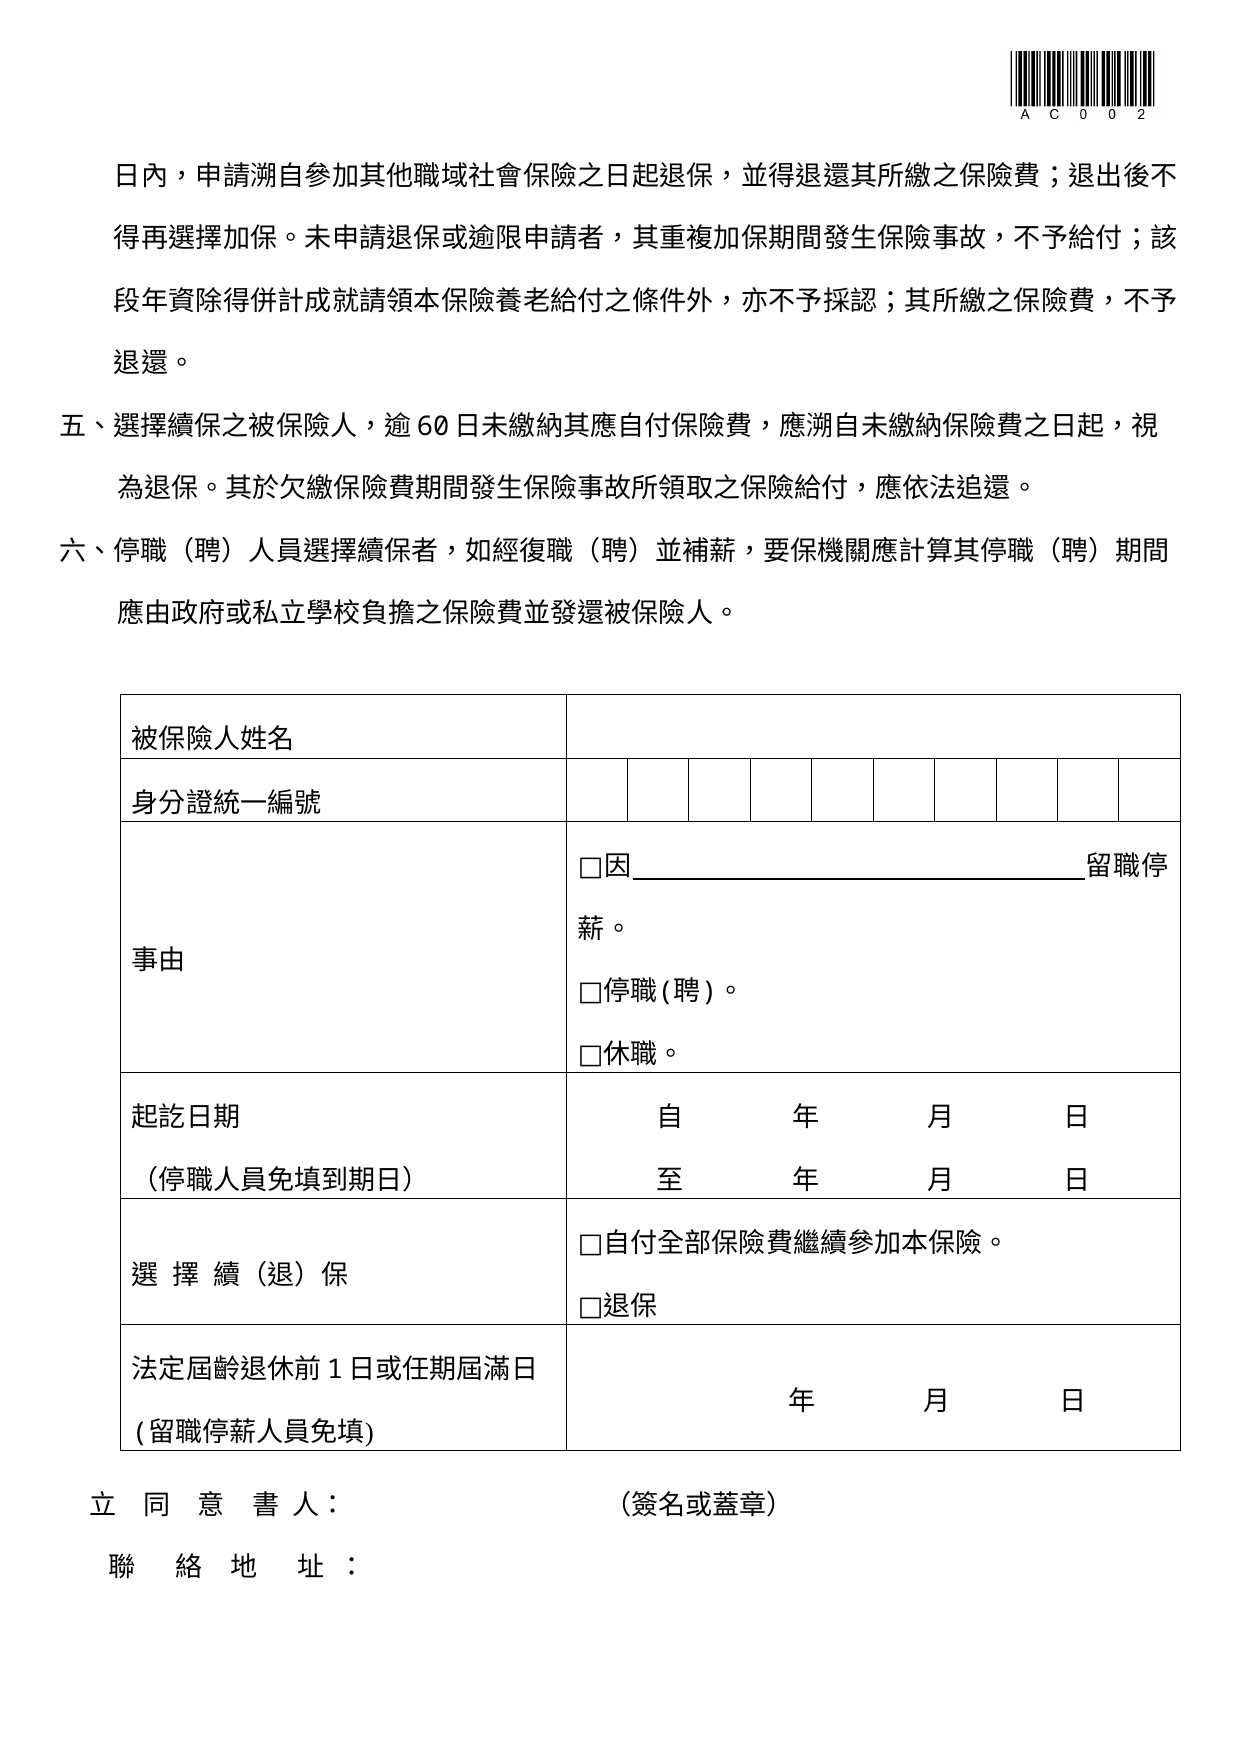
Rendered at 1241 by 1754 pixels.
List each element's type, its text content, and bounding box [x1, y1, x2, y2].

table_cell 選 擇 續（退）保 [121, 1199, 566, 1324]
table_cell [689, 759, 750, 821]
text 五、選擇續保之被保險人，逾60日未繳納其應自付保險費，應溯自未繳納保險費之日起，視為退保。其於欠繳保險費期間發生保險事故所領取之保險給付，應依法追還。 [59, 382, 1181, 507]
table_cell 起訖日期 （停職人員免填到期日） [121, 1073, 566, 1198]
text 聯 絡 地 址 ： [59, 1523, 1181, 1586]
table_cell 法定屆齡退休前1日或任期屆滿日 (留職停薪人員免填) [121, 1325, 566, 1450]
text 日內，申請溯自參加其他職域社會保險之日起退保，並得退還其所繳之保險費；退出後不得再選擇加保。未申請退保或逾限申請者，其重複加保期間發生保險事故，不予給付；該段年資除得併計成就請領本保險養老給付之條件外，亦不予採認；其所繳之保險費，不予退還。 [59, 132, 1181, 382]
text 立 同 意 書 人： （簽名或蓋章） [59, 1461, 1181, 1523]
table_header 被保險人姓名 [121, 695, 566, 758]
table_cell [1058, 759, 1118, 821]
table_cell 自 年 月 日 至 年 月 日 [567, 1073, 1180, 1198]
table_cell [874, 759, 934, 821]
table_cell [628, 759, 688, 821]
table_cell □因 留職停薪。 □停職(聘)。 □休職。 [567, 822, 1180, 1072]
table_cell 身分證統一編號 [121, 759, 566, 821]
table_cell [567, 759, 627, 821]
table_cell [812, 759, 873, 821]
table_cell [997, 759, 1057, 821]
table_cell [935, 759, 996, 821]
table_cell [1119, 759, 1180, 821]
text 六、停職（聘）人員選擇續保者，如經復職（聘）並補薪，要保機關應計算其停職（聘）期間應由政府或私立學校負擔之保險費並發還被保險人。 [59, 507, 1181, 632]
table_cell □自付全部保險費繼續參加本保險。 □退保 [567, 1199, 1180, 1324]
table_header [567, 695, 1180, 758]
table_cell [751, 759, 811, 821]
table_cell 事由 [121, 822, 566, 1072]
table_cell 年 月 日 [567, 1325, 1180, 1450]
